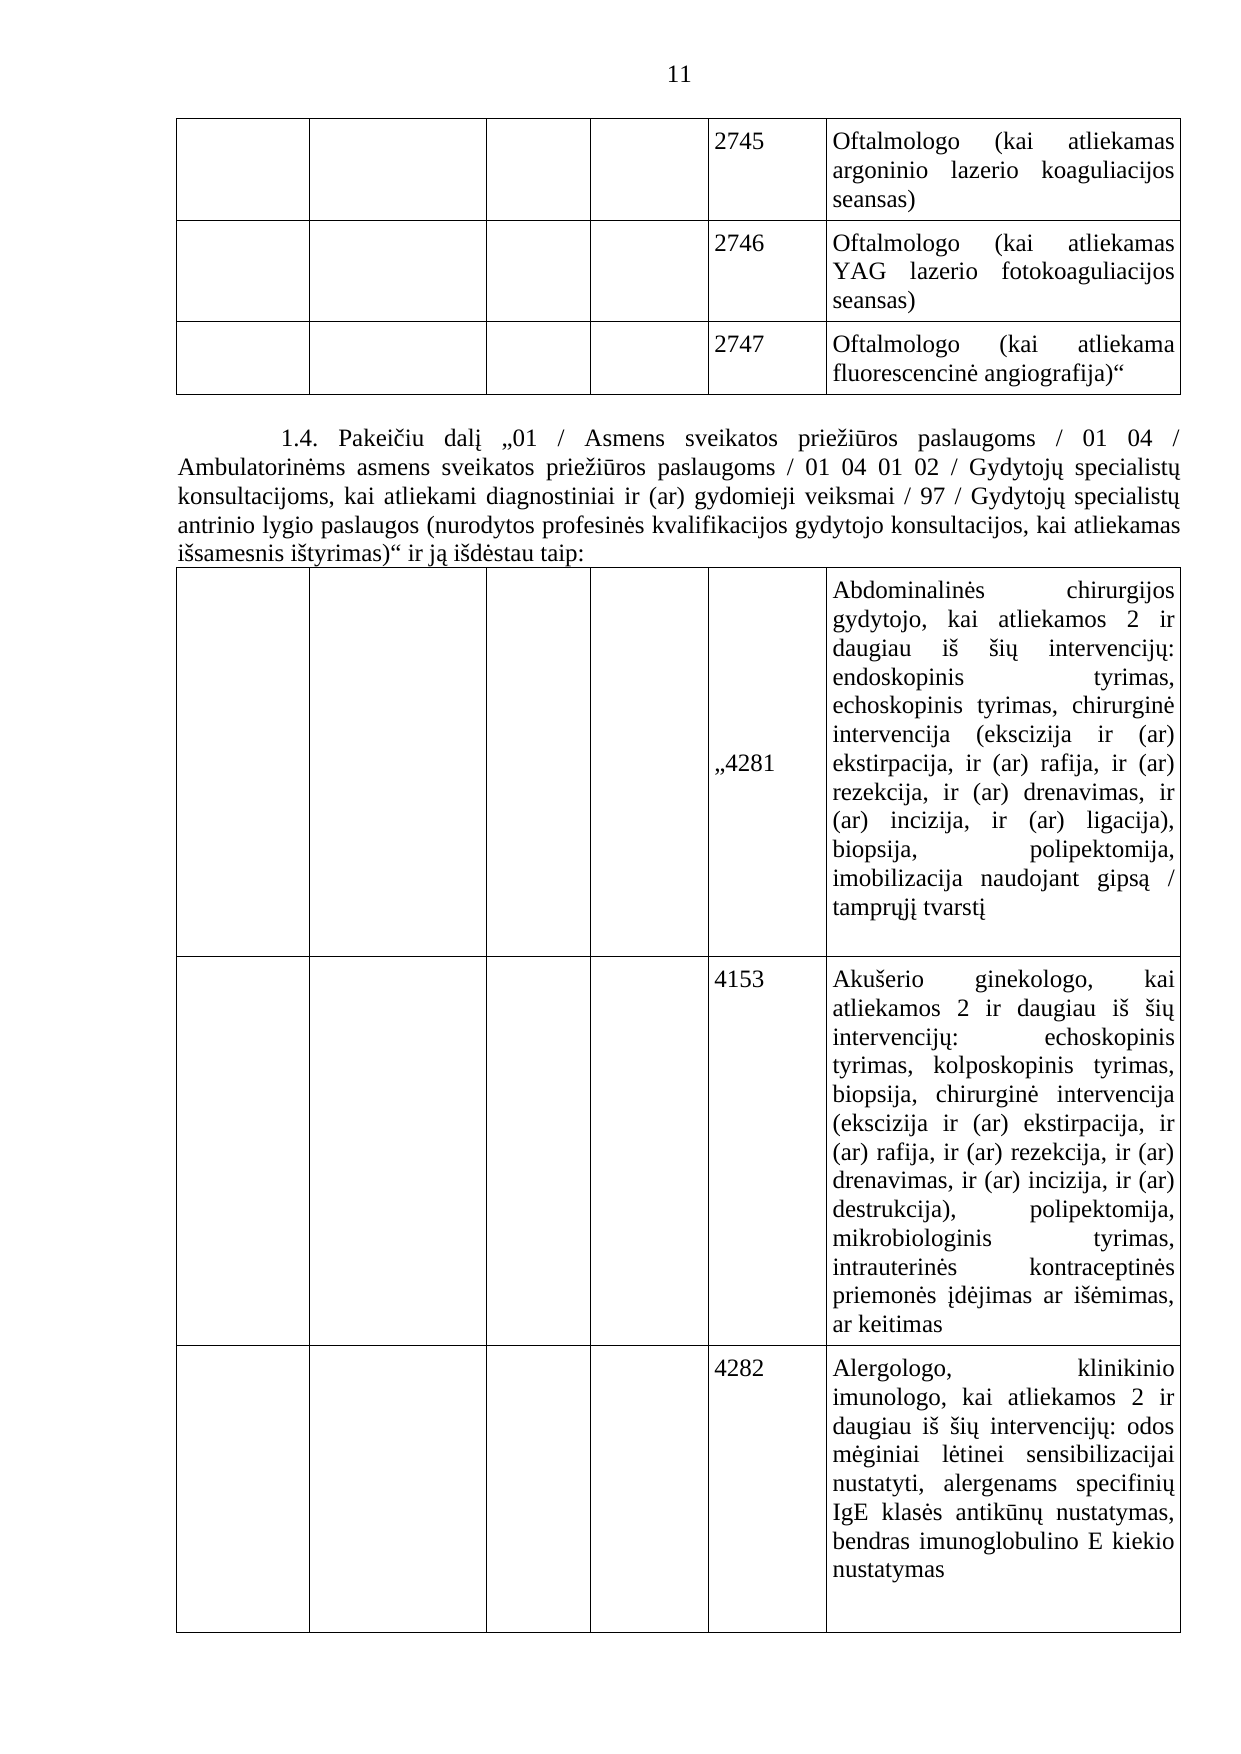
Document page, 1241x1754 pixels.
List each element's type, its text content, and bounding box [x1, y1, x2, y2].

table_cell [591, 322, 708, 394]
table_cell [591, 119, 708, 219]
table_header „4281 [709, 568, 826, 956]
table_cell [177, 119, 309, 219]
table_cell [177, 221, 309, 321]
table_header [591, 568, 708, 956]
table_cell Akušerio ginekologo, kai atliekamos 2 ir daugiau iš šių intervencijų: echoskopinis tyrimas, kolposkopinis tyrimas, biopsija, chirurginė intervencija (ekscizija ir (ar) ekstirpacija, ir (ar) rafija, ir (ar) rezekcija, ir (ar) drenavimas, ir (ar) incizija, ir (ar) destrukcija), polipektomija, mikrobiologinis tyrimas, intrauterinės kontraceptinės priemonės įdėjimas ar išėmimas, ar keitimas [827, 957, 1180, 1345]
table_cell 4153 [709, 957, 826, 1345]
table_cell 2745 [709, 119, 826, 219]
table_cell Oftalmologo (kai atliekamas YAG lazerio fotokoaguliacijos seansas) [827, 221, 1180, 321]
table_cell [177, 957, 309, 1345]
table_cell [487, 221, 590, 321]
table_cell [310, 119, 486, 219]
table_cell [591, 221, 708, 321]
table_cell [310, 322, 486, 394]
table_cell [310, 957, 486, 1345]
table_header [310, 568, 486, 956]
table_cell [487, 1346, 590, 1632]
table_cell [591, 957, 708, 1345]
table_header [177, 568, 309, 956]
table_cell [310, 221, 486, 321]
table_cell [487, 119, 590, 219]
table_cell [177, 1346, 309, 1632]
table_cell Alergologo, klinikinio imunologo, kai atliekamos 2 ir daugiau iš šių intervencijų: odos mėginiai lėtinei sensibilizacijai nustatyti, alergenams specifinių IgE klasės antikūnų nustatymas, bendras imunoglobulino E kiekio nustatymas [827, 1346, 1180, 1632]
table_header [487, 568, 590, 956]
table_cell [177, 322, 309, 394]
table_cell Oftalmologo (kai atliekamas argoninio lazerio koaguliacijos seansas) [827, 119, 1180, 219]
table_cell [310, 1346, 486, 1632]
table_cell [487, 957, 590, 1345]
text 1.4. Pakeičiu dalį „01 / Asmens sveikatos priežiūros paslaugoms / 01 04 / Ambulatorinėms asmens sveikatos priežiūros paslaugoms / 01 04 01 02 / Gydytojų specialistų konsultacijoms, kai atliekami diagnostiniai ir (ar) gydomieji veiksmai / 97 / Gydytojų specialistų antrinio lygio paslaugos (nurodytos profesinės kvalifikacijos gydytojo konsultacijos, kai atliekamas išsamesnis ištyrimas)“ ir ją išdėstau taip: [177, 423, 1181, 567]
table_cell [487, 322, 590, 394]
table_cell Oftalmologo (kai atliekama fluorescencinė angiografija)“ [827, 322, 1180, 394]
table_cell 2746 [709, 221, 826, 321]
table_header Abdominalinės chirurgijos gydytojo, kai atliekamos 2 ir daugiau iš šių intervencijų: endoskopinis tyrimas, echoskopinis tyrimas, chirurginė intervencija (ekscizija ir (ar) ekstirpacija, ir (ar) rafija, ir (ar) rezekcija, ir (ar) drenavimas, ir (ar) incizija, ir (ar) ligacija), biopsija, polipektomija, imobilizacija naudojant gipsą / tamprųjį tvarstį [827, 568, 1180, 956]
table_cell 4282 [709, 1346, 826, 1632]
table_cell 2747 [709, 322, 826, 394]
table_cell [591, 1346, 708, 1632]
